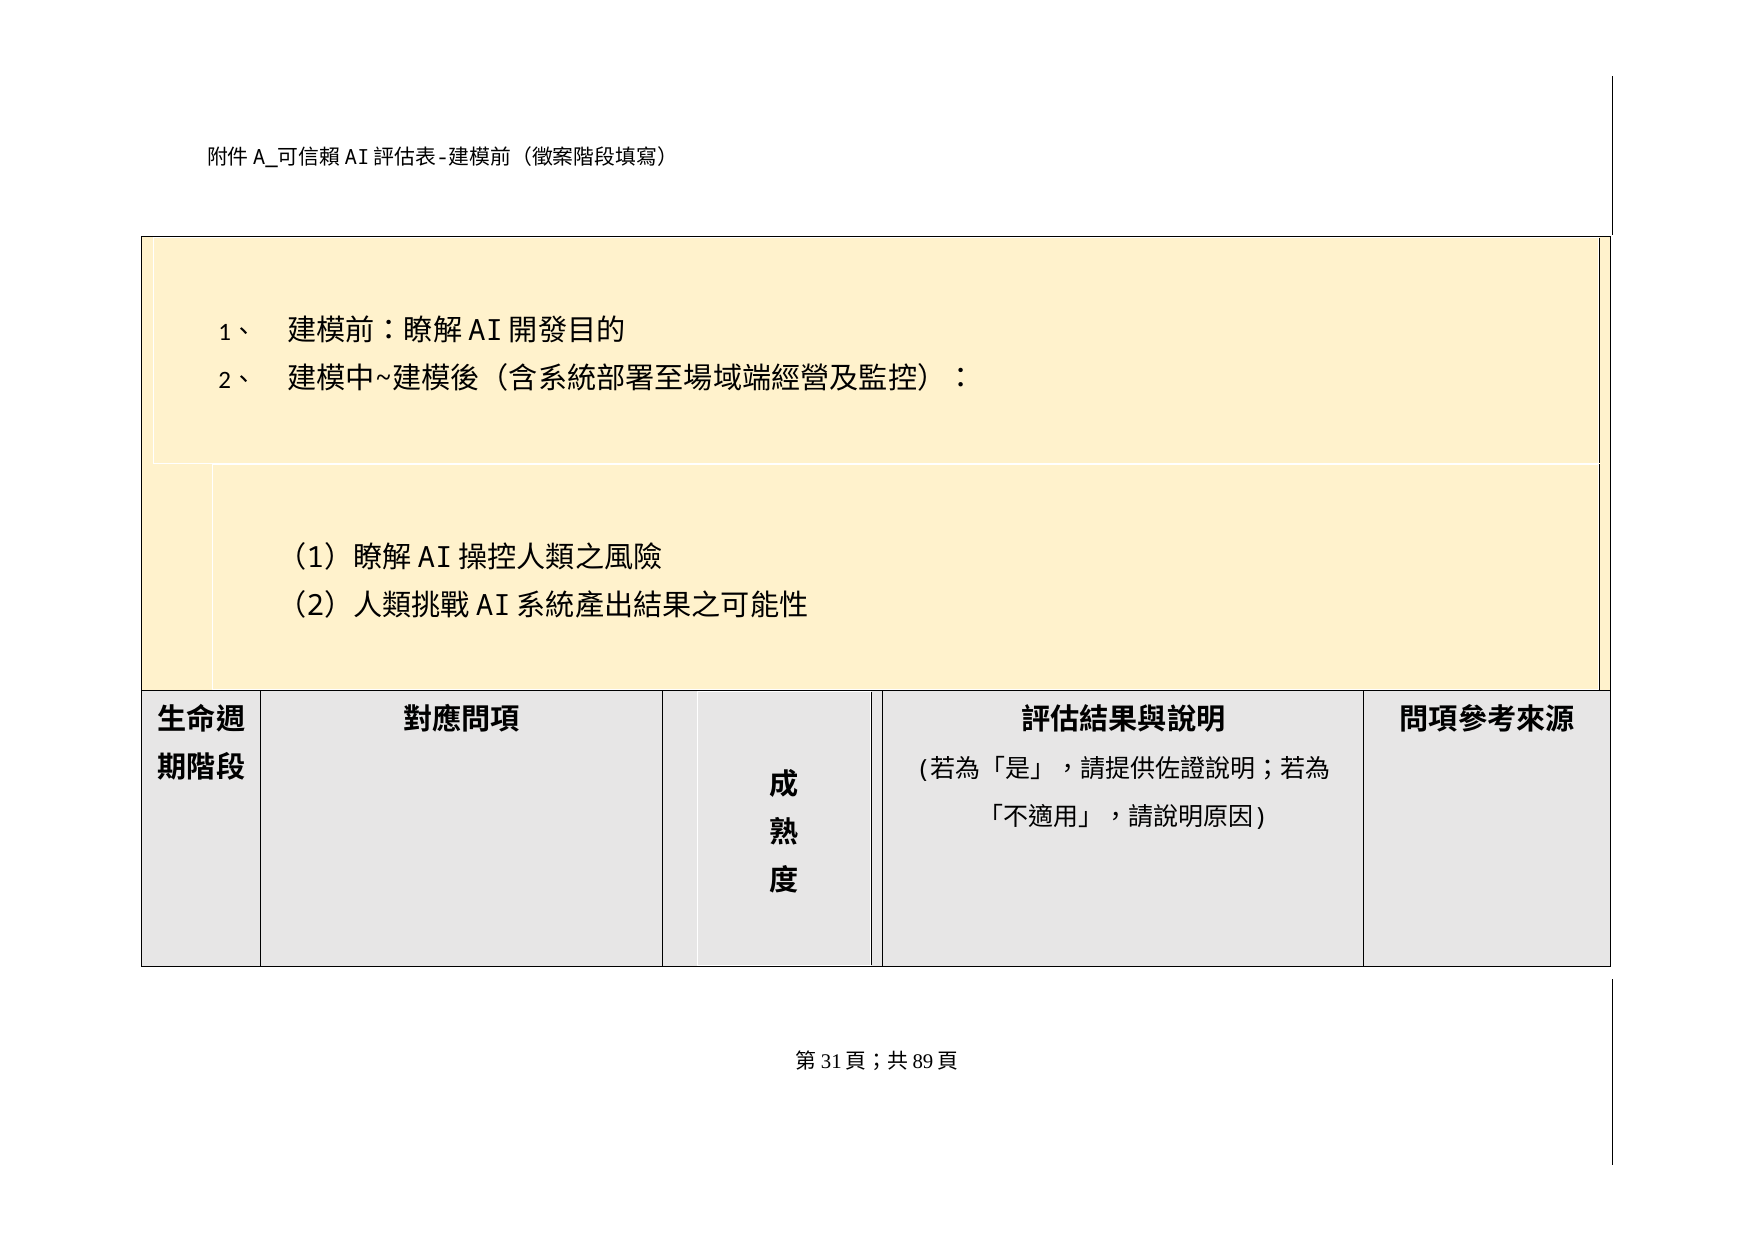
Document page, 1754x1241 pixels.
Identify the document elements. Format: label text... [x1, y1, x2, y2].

table_cell [871, 691, 882, 966]
table_cell 評估結果與說明 (若為「是」，請提供佐證說明；若為「不適用」，請說明原因) [883, 691, 1363, 966]
table_cell 3.人類自主(Human Autonomy) AI的應用是為輔助人類決策，不應導致脅迫、欺騙、操縱人類甚至取代人類。因此，AI的開發及應用應循以人為本的原則，作為強化或補充人類認知、社會或文化技能，確保人類與AI系統交流的過程中，仍保有作出有意義的選擇權，並能保持充分而有效的自主性與控制權。AI參與者應採取符合具體情況並與現有技術相符之機制和保障措施，透過建立相關監督機制以確保系統不會侵害人類自主性或是引發其他負面效果。 AI生命週期中各階段應關注事項： 建模前：瞭解AI開發目的 建模中~建模後（含系統部署至場域端經營及監控）： （1）瞭解AI操控人類之風險 （2）人類挑戰AI系統產出結果之可能性 [213, 465, 1598, 689]
table_cell [663, 691, 697, 966]
table_cell 問項參考來源 [1364, 691, 1610, 966]
table_cell 生命週期階段 [142, 691, 260, 966]
table_cell 3.人類自主(Human Autonomy) AI的應用是為輔助人類決策，不應導致脅迫、欺騙、操縱人類甚至取代人類。因此，AI的開發及應用應循以人為本的原則，作為強化或補充人類認知、社會或文化技能，確保人類與AI系統交流的過程中，仍保有作出有意義的選擇權，並能保持充分而有效的自主性與控制權。AI參與者應採取符合具體情況並與現有技術相符之機制和保障措施，透過建立相關監督機制以確保系統不會侵害人類自主性或是引發其他負面效果。 AI生命週期中各階段應關注事項： 建模前：瞭解AI開發目的 建模中~建模後（含系統部署至場域端經營及監控）： （1）瞭解AI操控人類之風險 （2）人類挑戰AI系統產出結果之可能性 [142, 237, 212, 690]
table_cell 成熟度 [698, 692, 870, 965]
table_cell 3.人類自主(Human Autonomy) AI的應用是為輔助人類決策，不應導致脅迫、欺騙、操縱人類甚至取代人類。因此，AI的開發及應用應循以人為本的原則，作為強化或補充人類認知、社會或文化技能，確保人類與AI系統交流的過程中，仍保有作出有意義的選擇權，並能保持充分而有效的自主性與控制權。AI參與者應採取符合具體情況並與現有技術相符之機制和保障措施，透過建立相關監督機制以確保系統不會侵害人類自主性或是引發其他負面效果。 AI生命週期中各階段應關注事項： 建模前：瞭解AI開發目的 建模中~建模後（含系統部署至場域端經營及監控）： （1）瞭解AI操控人類之風險 （2）人類挑戰AI系統產出結果之可能性 [154, 238, 1598, 463]
table_cell 對應問項 [261, 691, 662, 966]
